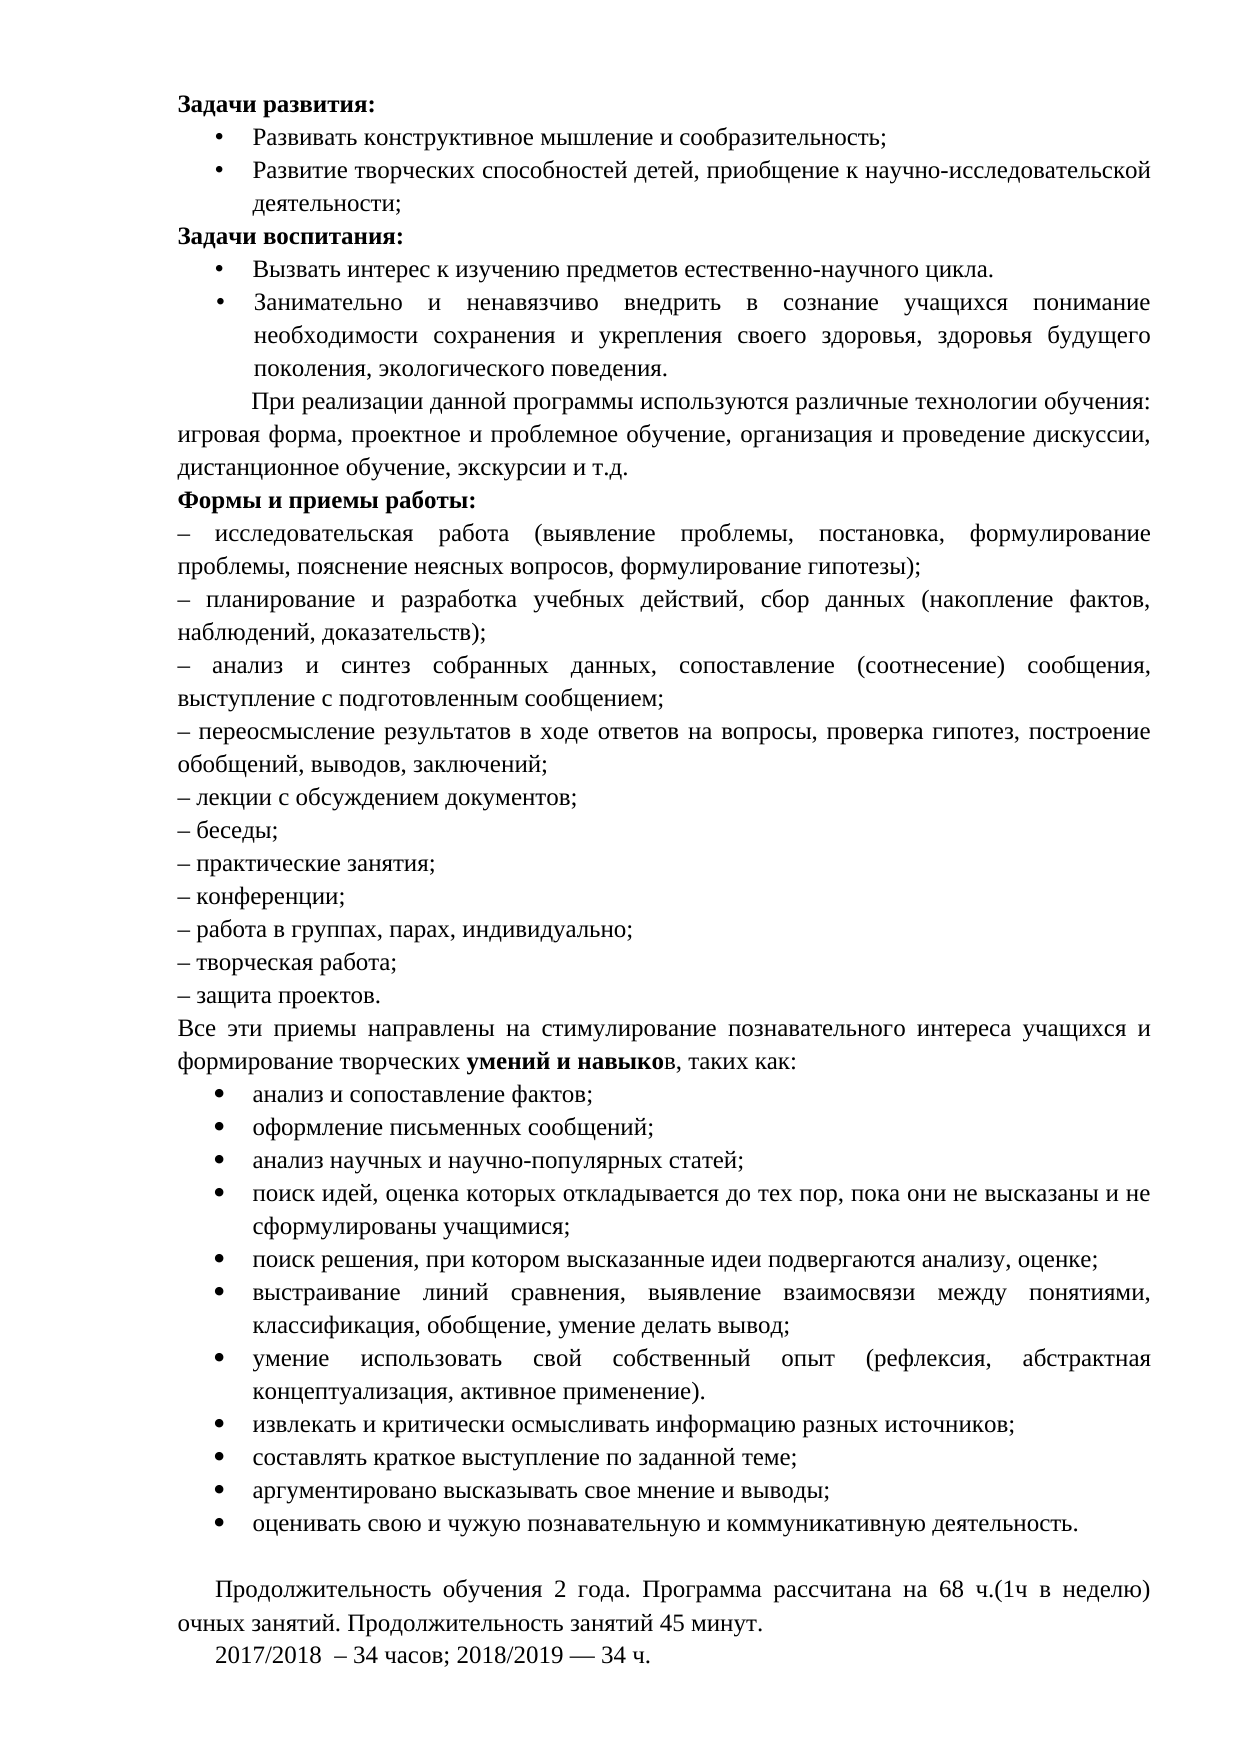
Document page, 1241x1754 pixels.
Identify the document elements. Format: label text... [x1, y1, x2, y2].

list поиск решения, при котором высказанные идеи подвергаются анализу, оценке; [215, 1244, 1152, 1273]
text – беседы; [177, 815, 1152, 844]
list поиск идей, оценка которых откладывается до тех пор, пока они не высказаны и не сформулированы учащимися; [215, 1178, 1152, 1240]
list анализ научных и научно-популярных статей; [215, 1145, 1152, 1174]
list Развитие творческих способностей детей, приобщение к научно-исследовательской деятельности; [215, 155, 1152, 216]
text – переосмысление результатов в ходе ответов на вопросы, проверка гипотез, построение обобщений, выводов, заключений; [177, 716, 1152, 778]
text – защита проектов. [177, 980, 1152, 1009]
list выстраивание линий сравнения, выявление взаимосвязи между понятиями, классификация, обобщение, умение делать вывод; [215, 1277, 1152, 1339]
text – практические занятия; [177, 848, 1152, 877]
text Задачи развития: [177, 89, 1152, 117]
list Развивать конструктивное мышление и сообразительность; [215, 122, 1152, 150]
text – анализ и синтез собранных данных, сопоставление (соотнесение) сообщения, выступление с подготовленным сообщением; [177, 650, 1152, 712]
text – конференции; [177, 881, 1152, 910]
list составлять краткое выступление по заданной теме; [215, 1442, 1152, 1471]
text – творческая работа; [177, 947, 1152, 976]
text При реализации данной программы используются различные технологии обучения: игровая форма, проектное и проблемное обучение, организация и проведение дискуссии, дистанционное обучение, экскурсии и т.д. [177, 386, 1152, 481]
text Формы и приемы работы: [177, 485, 1152, 514]
text Все эти приемы направлены на стимулирование познавательного интереса учащихся и формирование творческих умений и навыков, таких как: [177, 1013, 1152, 1075]
list Вызвать интерес к изучению предметов естественно-научного цикла. [215, 254, 1152, 282]
list извлекать и критически осмысливать информацию разных источников; [215, 1409, 1152, 1438]
text 2017/2018 – 34 часов; 2018/2019 — 34 ч. [177, 1641, 1152, 1669]
list умение использовать свой собственный опыт (рефлексия, абстрактная концептуализация, активное применение). [215, 1343, 1152, 1405]
list оформление письменных сообщений; [215, 1112, 1152, 1141]
list Занимательно и ненавязчиво внедрить в сознание учащихся понимание необходимости сохранения и укрепления своего здоровья, здоровья будущего поколения, экологического поведения. [216, 287, 1152, 382]
text Задачи воспитания: [177, 221, 1152, 249]
list оценивать свою и чужую познавательную и коммуникативную деятельность. [215, 1508, 1152, 1537]
text – работа в группах, парах, индивидуально; [177, 914, 1152, 943]
text – исследовательская работа (выявление проблемы, постановка, формулирование проблемы, пояснение неясных вопросов, формулирование гипотезы); [177, 518, 1152, 580]
list анализ и сопоставление фактов; [215, 1079, 1152, 1108]
text – лекции с обсуждением документов; [177, 782, 1152, 811]
list аргументировано высказывать свое мнение и выводы; [215, 1476, 1152, 1504]
text – планирование и разработка учебных действий, сбор данных (накопление фактов, наблюдений, доказательств); [177, 584, 1152, 646]
text Продолжительность обучения 2 года. Программа рассчитана на 68 ч.(1ч в неделю) очных занятий. Продолжительность занятий 45 минут. [177, 1574, 1152, 1636]
